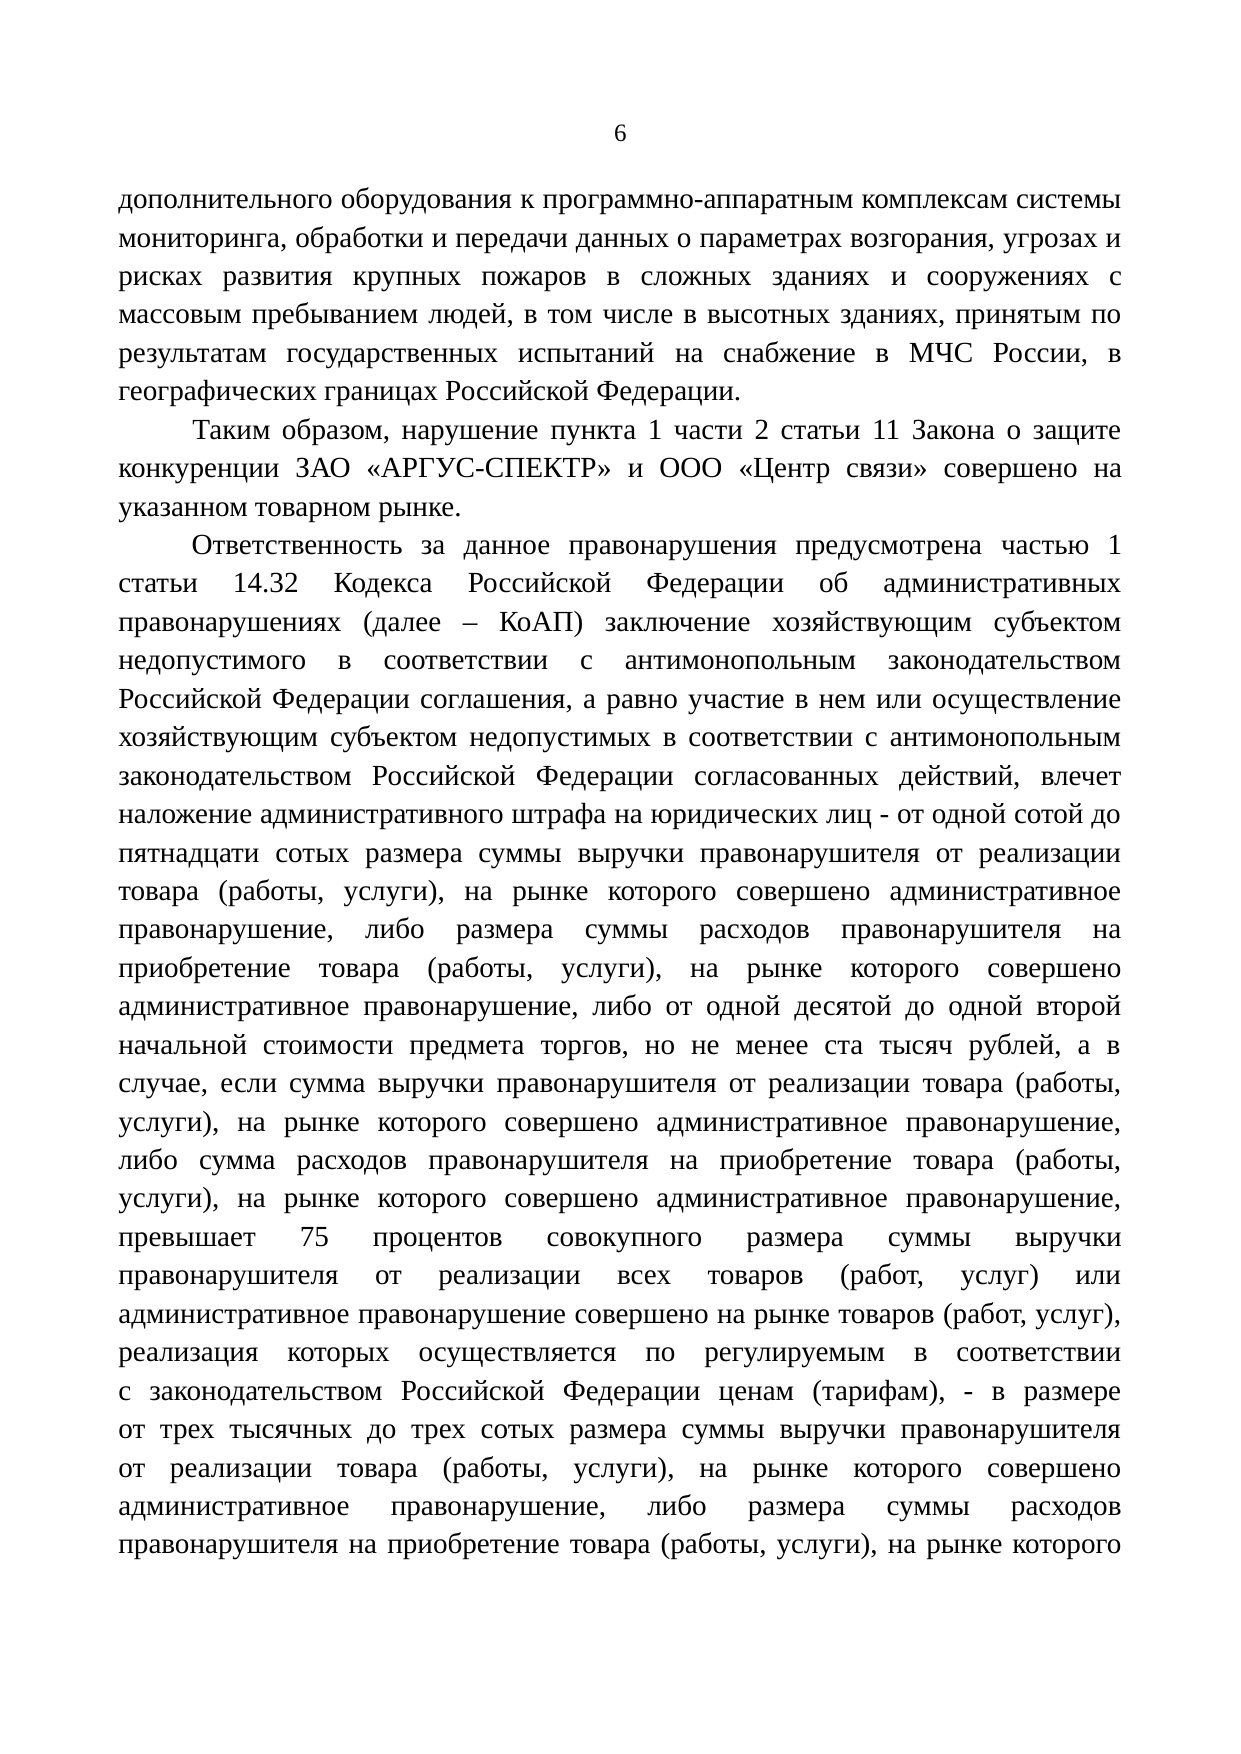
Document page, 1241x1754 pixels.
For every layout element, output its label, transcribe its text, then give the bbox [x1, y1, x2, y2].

text дополнительного оборудования к программно-аппаратным комплексам системы мониторинга, обработки и передачи данных о параметрах возгорания, угрозах и рисках развития крупных пожаров в сложных зданиях и сооружениях с массовым пребыванием людей, в том числе в высотных зданиях, принятым по результатам государственных испытаний на снабжение в МЧС России, в географических границах Российской Федерации. [118, 176, 1122, 407]
text Ответственность за данное правонарушения предусмотрена частью 1 статьи 14.32 Кодекса Российской Федерации об административных правонарушениях (далее – КоАП) заключение хозяйствующим субъектом недопустимого в соответствии с антимонопольным законодательством Российской Федерации соглашения, а равно участие в нем или осуществление хозяйствующим субъектом недопустимых в соответствии с антимонопольным законодательством Российской Федерации согласованных действий, влечет наложение административного штрафа на юридических лиц - от одной сотой до пятнадцати сотых размера суммы выручки правонарушителя от реализации товара (работы, услуги), на рынке которого совершено административное правонарушение, либо размера суммы расходов правонарушителя на приобретение товара (работы, услуги), на рынке которого совершено административное правонарушение, либо от одной десятой до одной второй начальной стоимости предмета торгов, но не менее ста тысяч рублей, а в случае, если сумма выручки правонарушителя от реализации товара (работы, услуги), на рынке которого совершено административное правонарушение, либо сумма расходов правонарушителя на приобретение товара (работы, услуги), на рынке которого совершено административное правонарушение, превышает 75 процентов совокупного размера суммы выручки правонарушителя от реализации всех товаров (работ, услуг) или административное правонарушение совершено на рынке товаров (работ, услуг), реализация которых осуществляется по регулируемым в соответствии с законодательством Российской Федерации ценам (тарифам), - в размере от трех тысячных до трех сотых размера суммы выручки правонарушителя от реализации товара (работы, услуги), на рынке которого совершено административное правонарушение, либо размера суммы расходов правонарушителя на приобретение товара (работы, услуги), на рынке которого [118, 522, 1122, 1560]
text Таким образом, нарушение пункта 1 части 2 статьи 11 Закона о защите конкуренции ЗАО «АРГУС-СПЕКТР» и ООО «Центр связи» совершено на указанном товарном рынке. [118, 407, 1122, 522]
